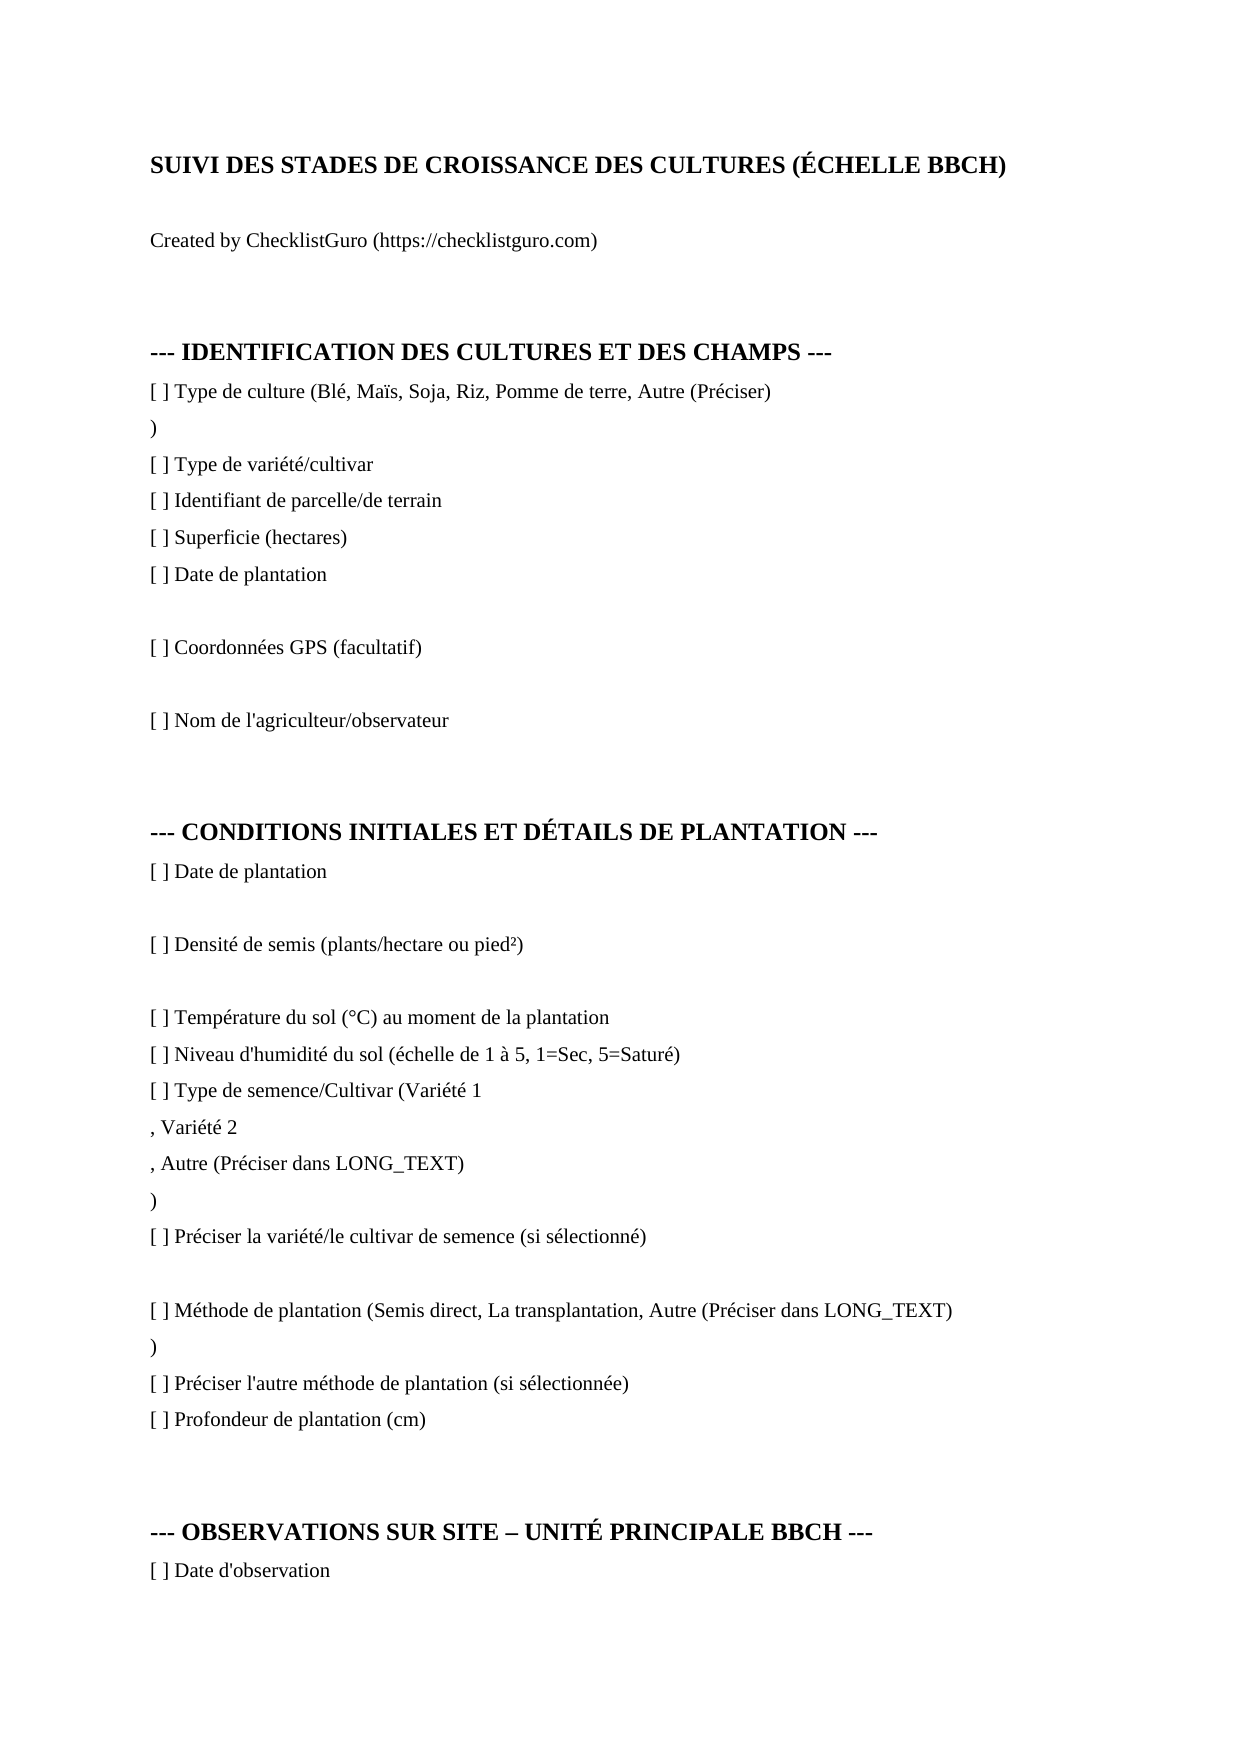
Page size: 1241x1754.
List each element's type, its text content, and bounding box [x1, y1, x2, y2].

text [ ] Date de plantation [150, 562, 1090, 586]
text --- IDENTIFICATION DES CULTURES ET DES CHAMPS --- [150, 337, 1090, 366]
text , Variété 2 [150, 1115, 1090, 1139]
text [ ] Superficie (hectares) [150, 525, 1090, 549]
text ) [150, 415, 1090, 439]
text [ ] Préciser la variété/le cultivar de semence (si sélectionné) [150, 1224, 1090, 1248]
text [ ] Date de plantation [150, 859, 1090, 883]
text ) [150, 1334, 1090, 1358]
text [ ] Niveau d'humidité du sol (échelle de 1 à 5, 1=Sec, 5=Saturé) [150, 1042, 1090, 1066]
text , Autre (Préciser dans LONG_TEXT) [150, 1151, 1090, 1175]
text [ ] Coordonnées GPS (facultatif) [150, 635, 1090, 659]
text [ ] Densité de semis (plants/hectare ou pied²) [150, 932, 1090, 956]
text SUIVI DES STADES DE CROISSANCE DES CULTURES (ÉCHELLE BBCH) [150, 150, 1090, 179]
text [ ] Température du sol (°C) au moment de la plantation [150, 1005, 1090, 1029]
text [ ] Type de variété/cultivar [150, 452, 1090, 476]
text [ ] Méthode de plantation (Semis direct, La transplantation, Autre (Préciser dans LONG_TEXT) [150, 1297, 1090, 1322]
text --- CONDITIONS INITIALES ET DÉTAILS DE PLANTATION --- [150, 817, 1090, 846]
text [ ] Nom de l'agriculteur/observateur [150, 708, 1090, 732]
text Created by ChecklistGuro (https://checklistguro.com) [150, 228, 1090, 252]
text --- OBSERVATIONS SUR SITE – UNITÉ PRINCIPALE BBCH --- [150, 1517, 1090, 1546]
text ) [150, 1188, 1090, 1212]
text [ ] Date d'observation [150, 1558, 1090, 1582]
text [ ] Type de semence/Cultivar (Variété 1 [150, 1078, 1090, 1102]
text [ ] Identifiant de parcelle/de terrain [150, 488, 1090, 512]
text [ ] Préciser l'autre méthode de plantation (si sélectionnée) [150, 1371, 1090, 1395]
text [ ] Profondeur de plantation (cm) [150, 1407, 1090, 1431]
text [ ] Type de culture (Blé, Maïs, Soja, Riz, Pomme de terre, Autre (Préciser) [150, 379, 1090, 403]
